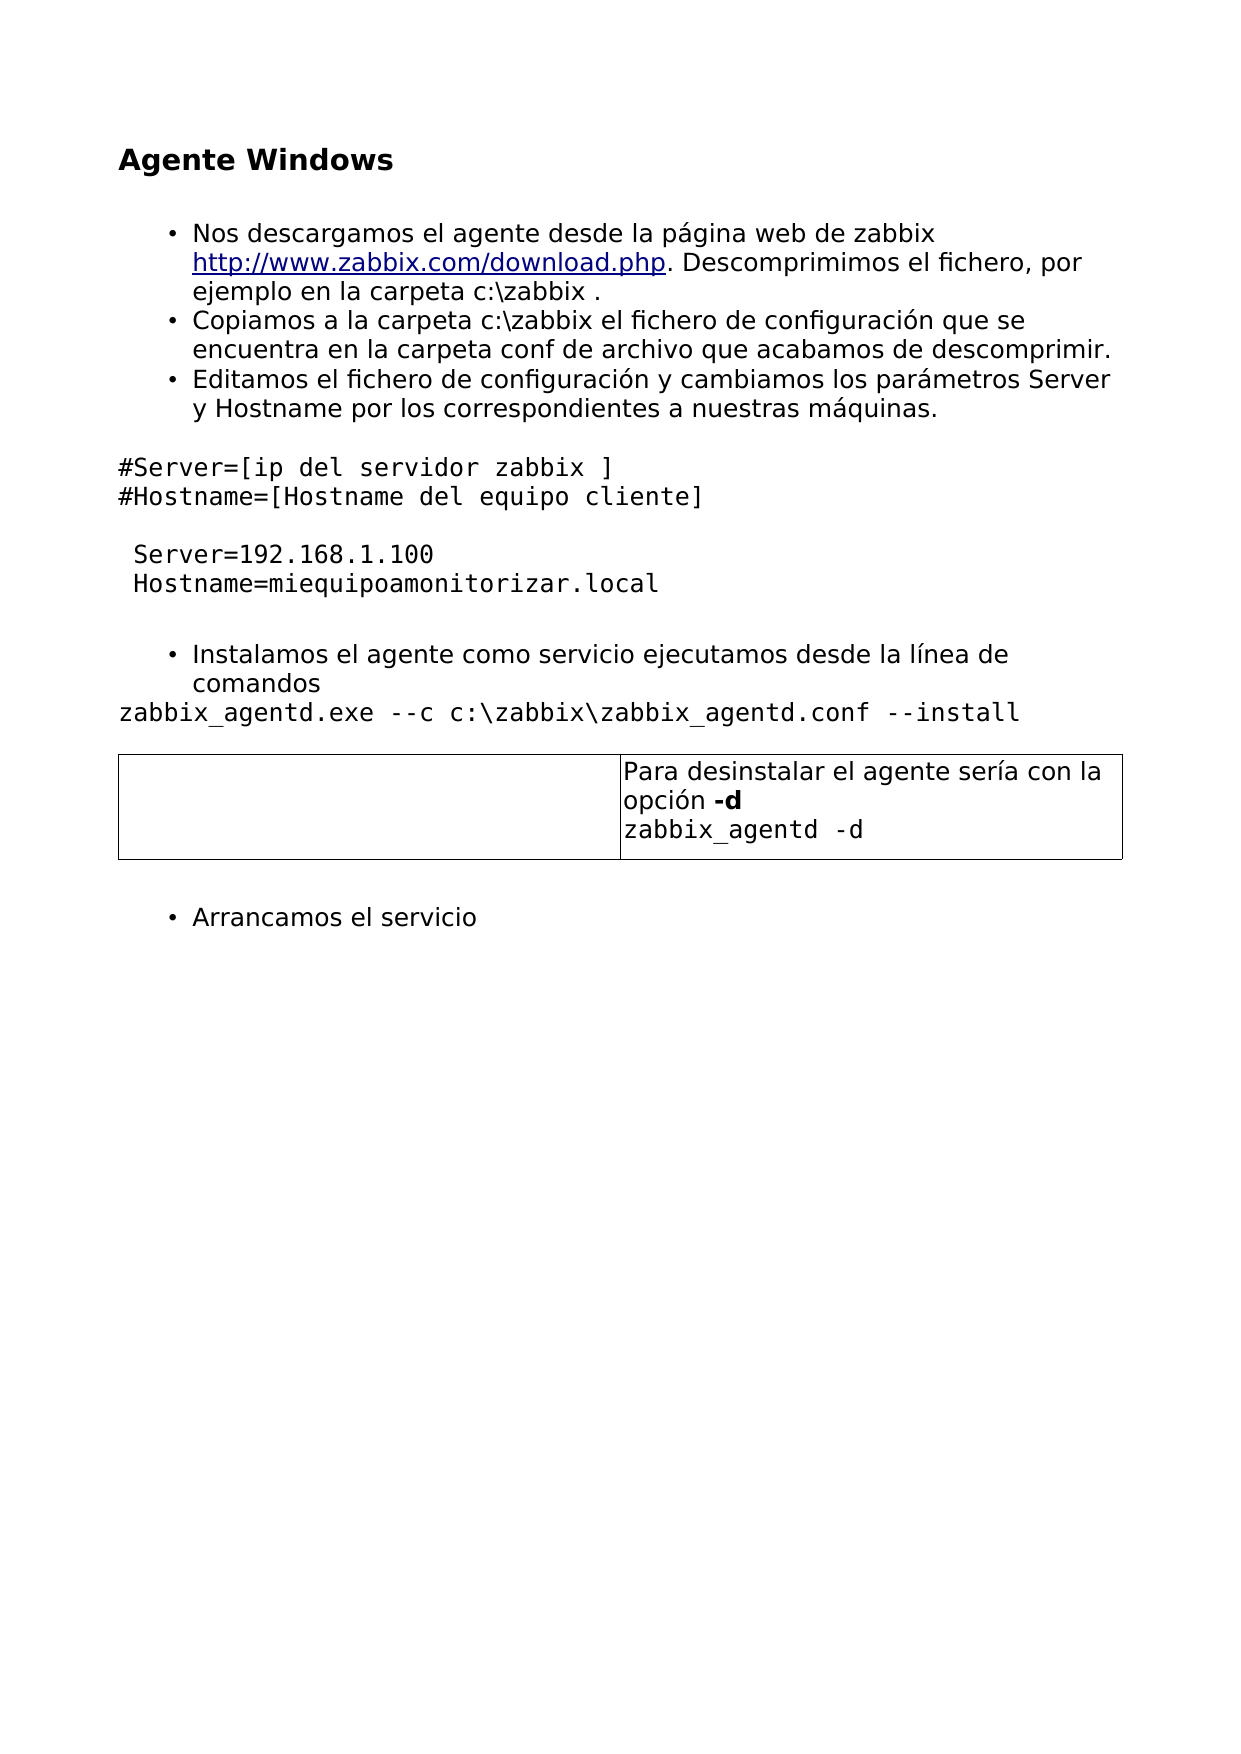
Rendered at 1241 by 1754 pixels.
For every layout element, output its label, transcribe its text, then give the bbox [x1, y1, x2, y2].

list Nos descargamos el agente desde la página web de zabbix http://www.zabbix.com/download.php. Descomprimimos el fichero, por ejemplo en la carpeta c:\zabbix . [177, 219, 1122, 307]
list Copiamos a la carpeta c:\zabbix el fichero de configuración que se encuentra en la carpeta conf de archivo que acabamos de descomprimir. [177, 307, 1122, 365]
list Editamos el fichero de configuración y cambiamos los parámetros Server y Hostname por los correspondientes a nuestras máquinas. [177, 365, 1122, 423]
list Instalamos el agente como servicio ejecutamos desde la línea de comandos [177, 640, 1122, 698]
text zabbix_agentd.exe --c c:\zabbix\zabbix_agentd.conf --install [118, 698, 1122, 727]
list Arrancamos el servicio [177, 903, 1122, 933]
text #Server=[ip del servidor zabbix ] #Hostname=[Hostname del equipo cliente] Server=192.168.1.100 Hostname=miequipoamonitorizar.local [118, 453, 1122, 598]
table_header [119, 755, 620, 859]
table_header Para desinstalar el agente sería con la opción -d zabbix_agentd -d [621, 755, 1122, 859]
subtitle Agente Windows [118, 143, 1122, 177]
